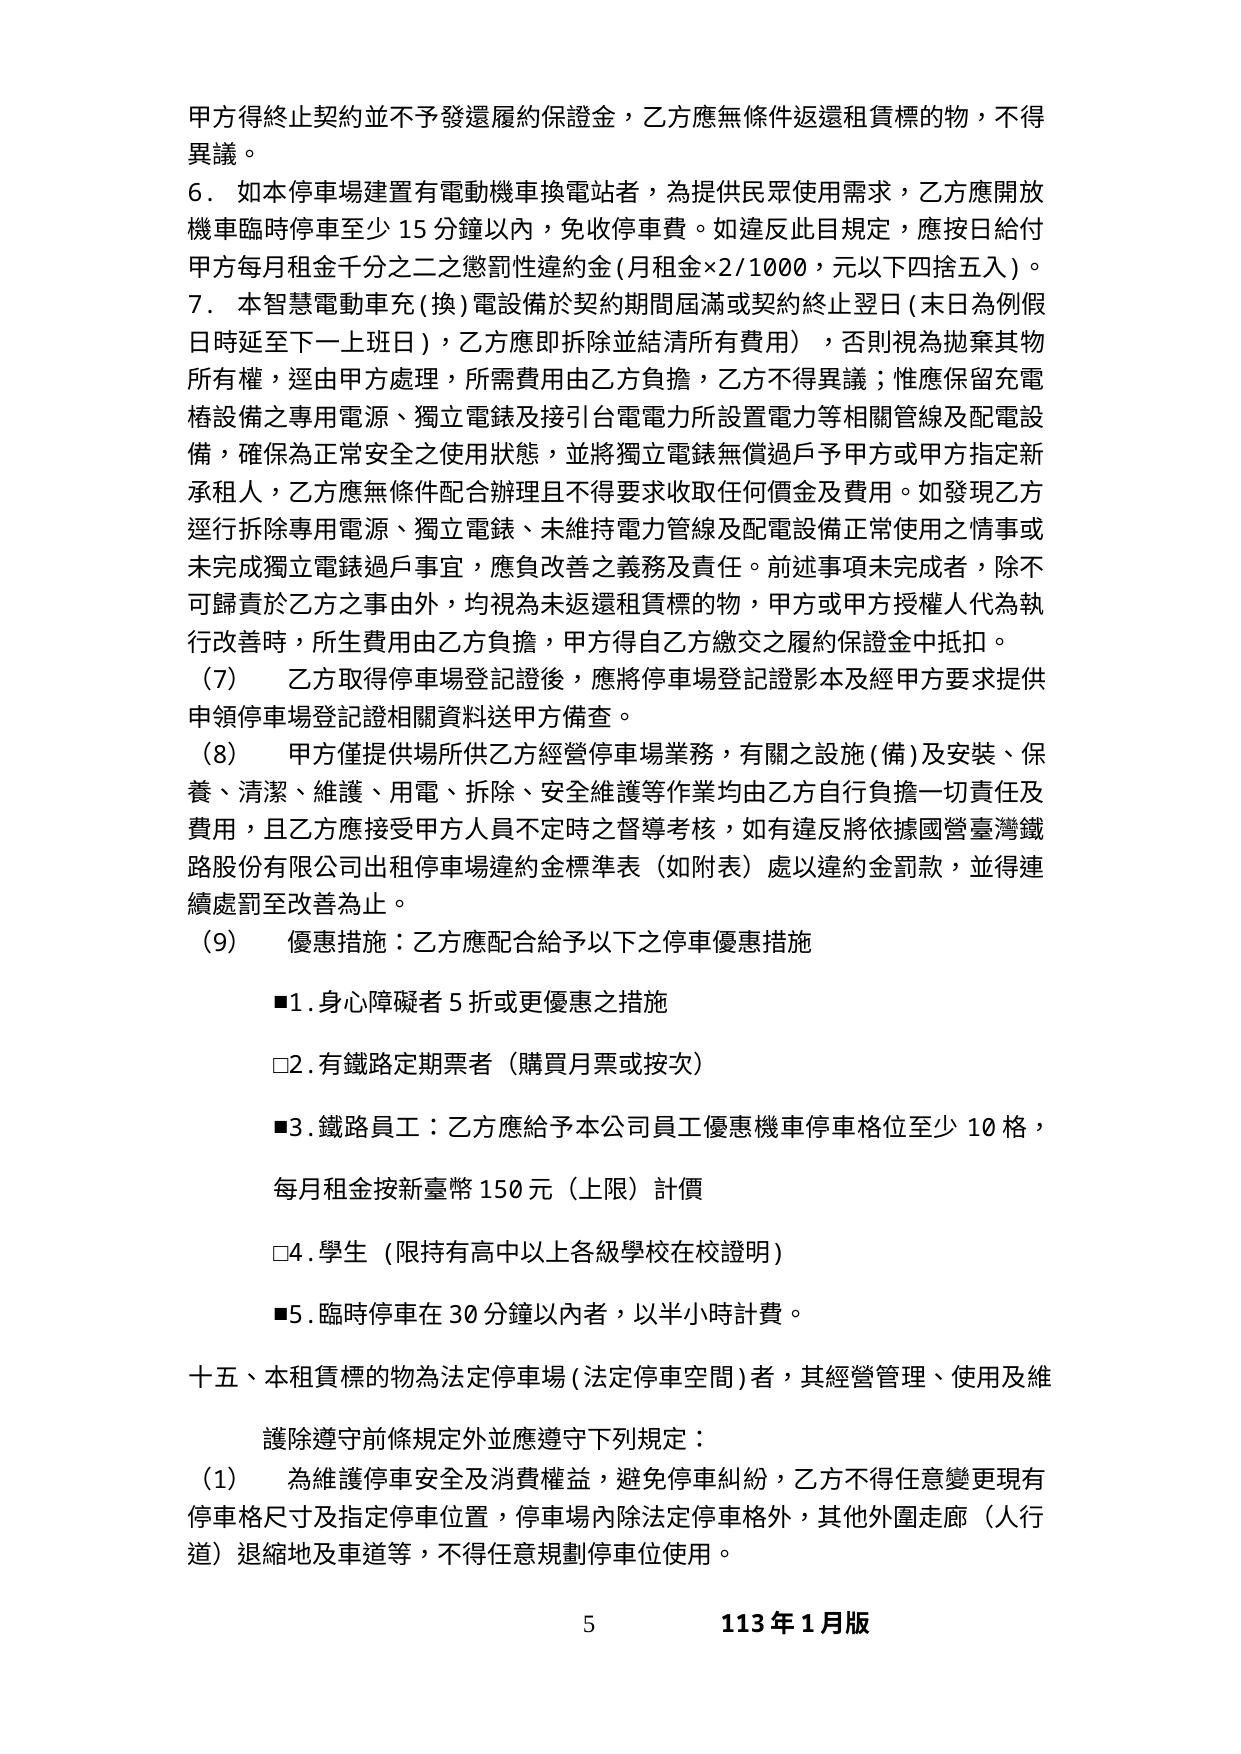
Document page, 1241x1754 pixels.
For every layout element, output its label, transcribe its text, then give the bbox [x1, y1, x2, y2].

text □4.學生 (限持有高中以上各級學校在校證明) [273, 1209, 1053, 1271]
text ■3.鐵路員工：乙方應給予本公司員工優惠機車停車格位至少10格，每月租金按新臺幣150元（上限）計價 [273, 1084, 1053, 1209]
text 十五、本租賃標的物為法定停車場(法定停車空間)者，其經營管理、使用及維護除遵守前條規定外並應遵守下列規定： [189, 1334, 1053, 1459]
list 優惠措施：乙方應配合給予以下之停車優惠措施 [187, 921, 1047, 959]
list 甲方僅提供場所供乙方經營停車場業務，有關之設施(備)及安裝、保養、清潔、維護、用電、拆除、安全維護等作業均由乙方自行負擔一切責任及費用，且乙方應接受甲方人員不定時之督導考核，如有違反將依據國營臺灣鐵路股份有限公司出租停車場違約金標準表（如附表）處以違約金罰款，並得連續處罰至改善為止。 [187, 734, 1047, 921]
text ■5.臨時停車在30分鐘以內者，以半小時計費。 [273, 1271, 1053, 1334]
list 甲方得終止契約並不予發還履約保證金，乙方應無條件返還租賃標的物，不得異議。 [187, 96, 1047, 171]
list 如本停車場建置有電動機車換電站者，為提供民眾使用需求，乙方應開放機車臨時停車至少15分鐘以內，免收停車費。如違反此目規定，應按日給付甲方每月租金千分之二之懲罰性違約金(月租金×2/1000，元以下四捨五入)。 [187, 171, 1047, 284]
list 本智慧電動車充(換)電設備於契約期間屆滿或契約終止翌日(末日為例假日時延至下一上班日)，乙方應即拆除並結清所有費用），否則視為拋棄其物所有權，逕由甲方處理，所需費用由乙方負擔，乙方不得異議；惟應保留充電樁設備之專用電源、獨立電錶及接引台電電力所設置電力等相關管線及配電設備，確保為正常安全之使用狀態，並將獨立電錶無償過戶予甲方或甲方指定新承租人，乙方應無條件配合辦理且不得要求收取任何價金及費用。如發現乙方逕行拆除專用電源、獨立電錶、未維持電力管線及配電設備正常使用之情事或未完成獨立電錶過戶事宜，應負改善之義務及責任。前述事項未完成者，除不可歸責於乙方之事由外，均視為未返還租賃標的物，甲方或甲方授權人代為執行改善時，所生費用由乙方負擔，甲方得自乙方繳交之履約保證金中抵扣。 [187, 284, 1047, 659]
list 為維護停車安全及消費權益，避免停車糾紛，乙方不得任意變更現有停車格尺寸及指定停車位置，停車場內除法定停車格外，其他外圍走廊（人行道）退縮地及車道等，不得任意規劃停車位使用。 [187, 1459, 1047, 1571]
text □2.有鐵路定期票者（購買月票或按次） [273, 1021, 1053, 1084]
list 乙方取得停車場登記證後，應將停車場登記證影本及經甲方要求提供申領停車場登記證相關資料送甲方備查。 [187, 659, 1047, 734]
text ■1.身心障礙者5折或更優惠之措施 [273, 959, 1053, 1021]
